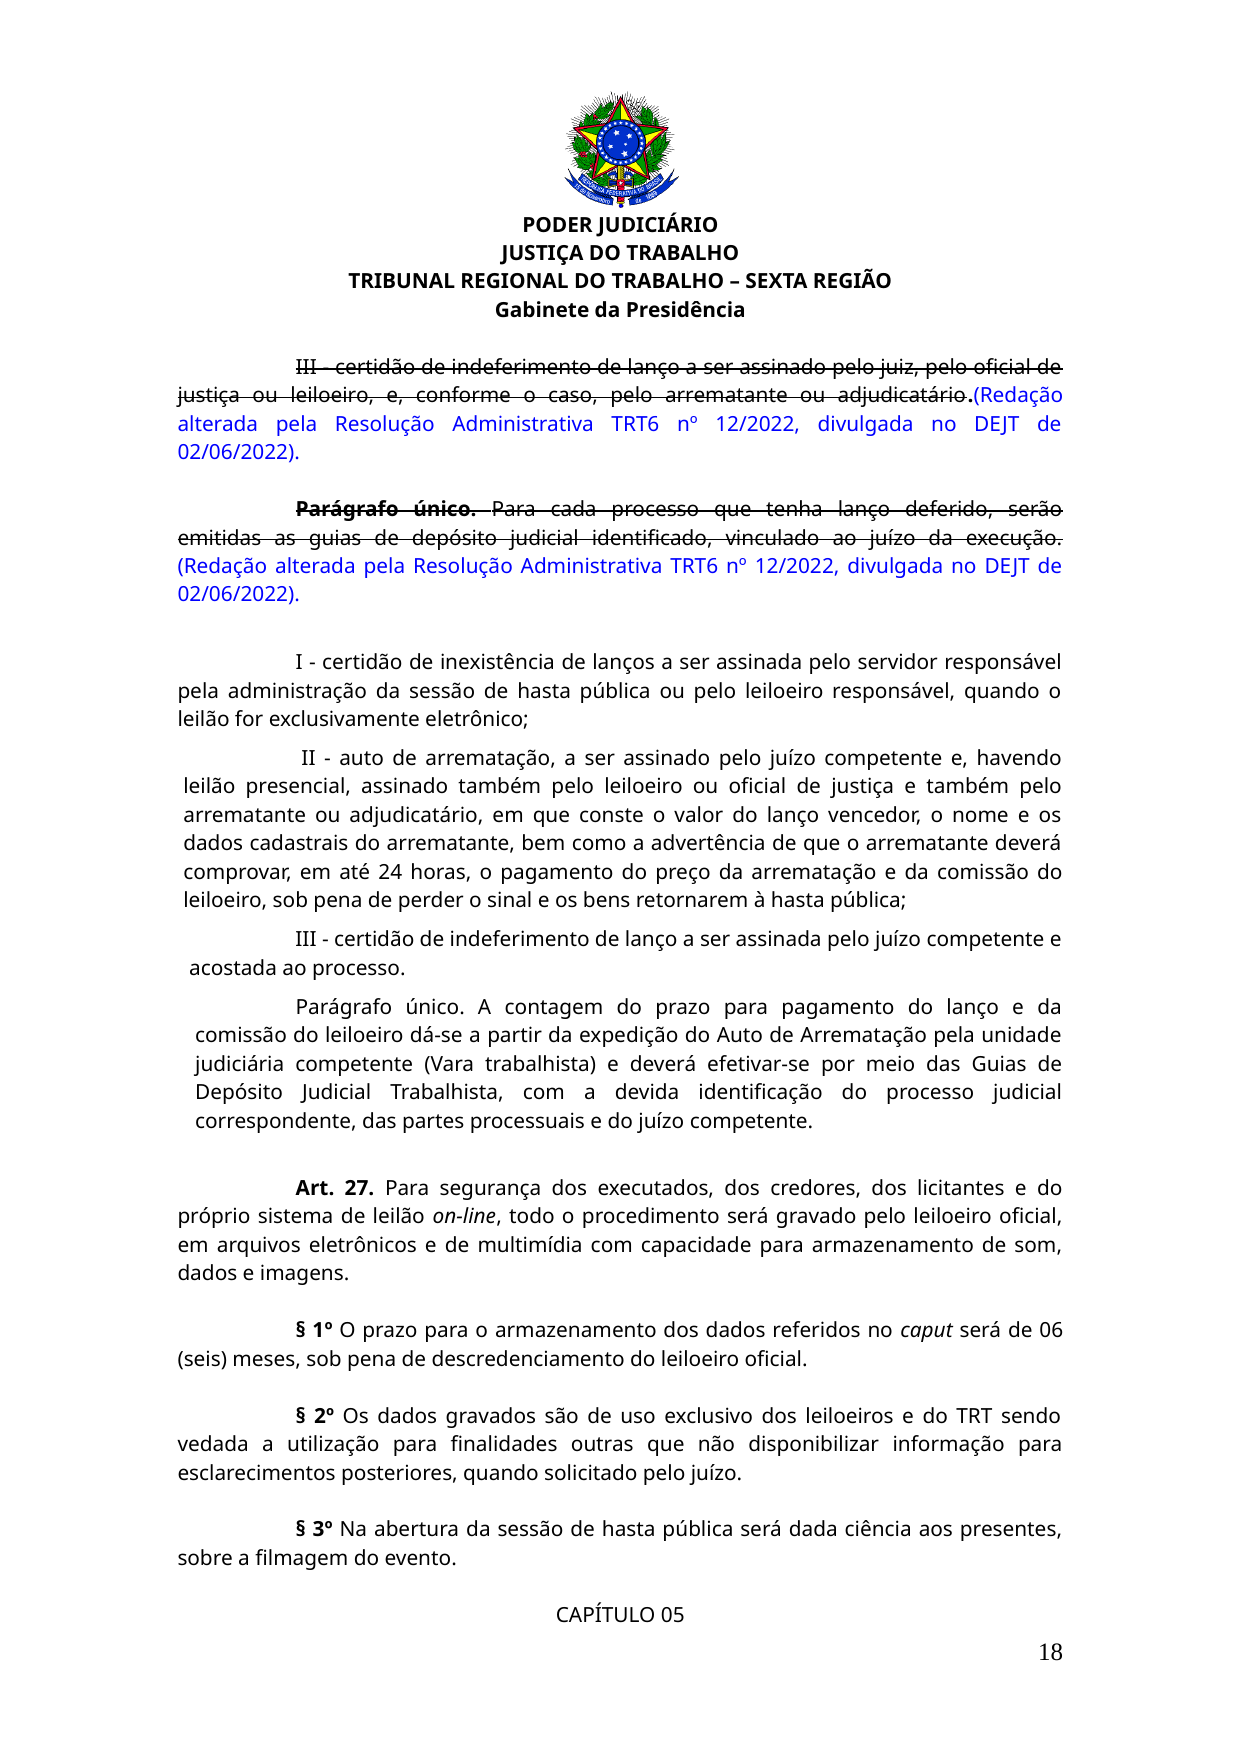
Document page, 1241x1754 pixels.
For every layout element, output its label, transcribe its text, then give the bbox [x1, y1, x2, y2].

text I - certidão de inexistência de lanços a ser assinada pelo servidor responsável pela administração da sessão de hasta pública ou pelo leiloeiro responsável, quando o leilão for exclusivamente eletrônico; [177, 647, 1063, 733]
text III - certidão de indeferimento de lanço a ser assinado pelo juiz, pelo oficial de justiça ou leiloeiro, e, conforme o caso, pelo arrematante ou adjudicatário.(Redação alterada pela Resolução Administrativa TRT6 nº 12/2022, divulgada no DEJT de 02/06/2022). [177, 352, 1063, 466]
text § 2º Os dados gravados são de uso exclusivo dos leiloeiros e do TRT sendo vedada a utilização para finalidades outras que não disponibilizar informação para esclarecimentos posteriores, quando solicitado pelo juízo. [177, 1401, 1063, 1486]
text II - auto de arrematação, a ser assinado pelo juízo competente e, havendo leilão presencial, assinado também pelo leiloeiro ou oficial de justiça e também pelo arrematante ou adjudicatário, em que conste o valor do lanço vencedor, o nome e os dados cadastrais do arrematante, bem como a advertência de que o arrematante deverá comprovar, em até 24 horas, o pagamento do preço da arrematação e da comissão do leiloeiro, sob pena de perder o sinal e os bens retornarem à hasta pública; [183, 743, 1063, 914]
text CAPÍTULO 05 [177, 1600, 1063, 1628]
text Parágrafo único. Para cada processo que tenha lanço deferido, serão emitidas as guias de depósito judicial identificado, vinculado ao juízo da execução. (Redação alterada pela Resolução Administrativa TRT6 nº 12/2022, divulgada no DEJT de 02/06/2022). [177, 494, 1063, 539]
picture [558, 88, 682, 210]
text § 1º O prazo para o armazenamento dos dados referidos no caput será de 06 (seis) meses, sob pena de descredenciamento do leiloeiro oficial. [177, 1315, 1063, 1372]
text III - certidão de indeferimento de lanço a ser assinada pelo juízo competente e acostada ao processo. [189, 924, 1063, 981]
text § 3º Na abertura da sessão de hasta pública será dada ciência aos presentes, sobre a filmagem do evento. [177, 1514, 1063, 1571]
text Parágrafo único. Para cada processo que tenha lanço deferido, serão emitidas as guias de depósito judicial identificado, vinculado ao juízo da execução. (Redação alterada pela Resolução Administrativa TRT6 nº 12/2022, divulgada no DEJT de 02/06/2022). [177, 540, 1063, 608]
text Art. 27. Para segurança dos executados, dos credores, dos licitantes e do próprio sistema de leilão on-line, todo o procedimento será gravado pelo leiloeiro oficial, em arquivos eletrônicos e de multimídia com capacidade para armazenamento de som, dados e imagens. [177, 1173, 1063, 1287]
text Parágrafo único. A contagem do prazo para pagamento do lanço e da comissão do leiloeiro dá-se a partir da expedição do Auto de Arrematação pela unidade judiciária competente (Vara trabalhista) e deverá efetivar-se por meio das Guias de Depósito Judicial Trabalhista, com a devida identificação do processo judicial correspondente, das partes processuais e do juízo competente. [195, 992, 1063, 1134]
